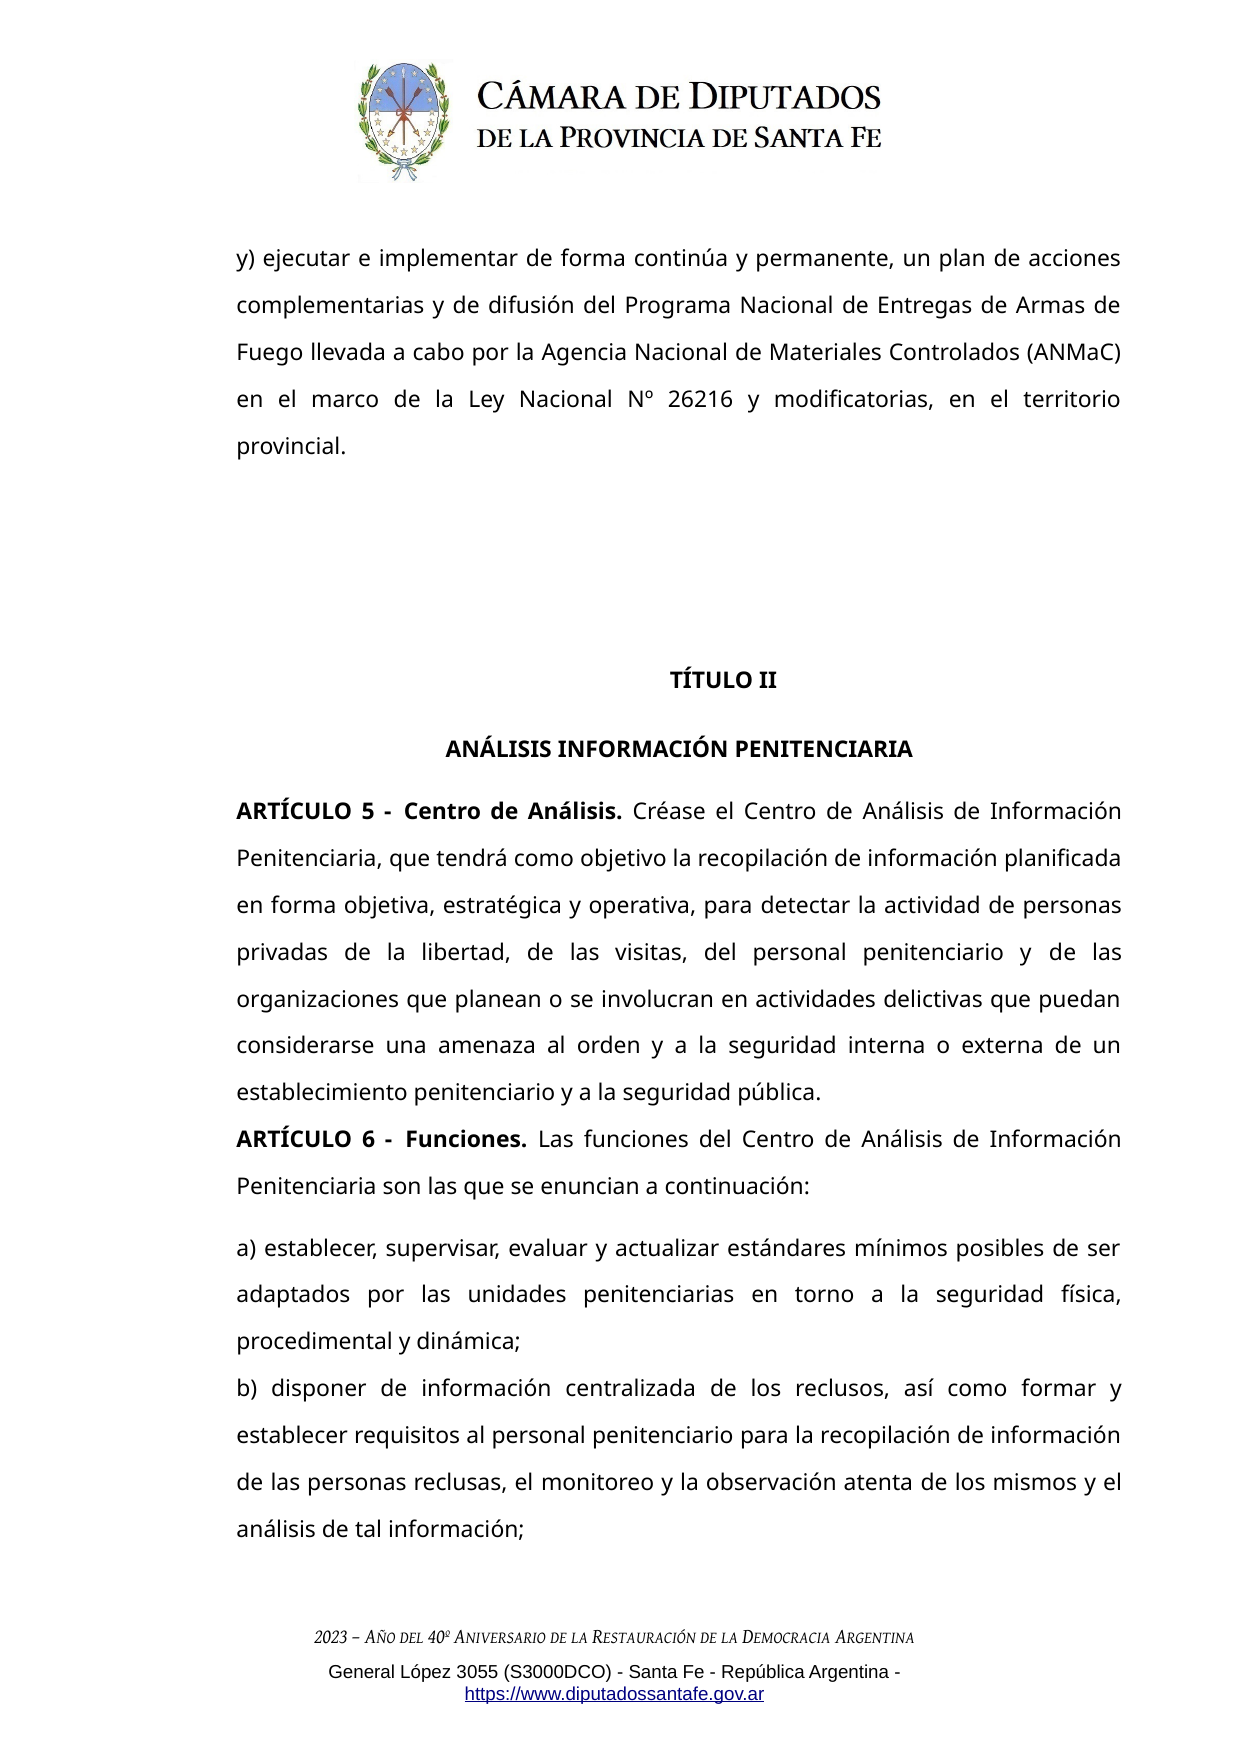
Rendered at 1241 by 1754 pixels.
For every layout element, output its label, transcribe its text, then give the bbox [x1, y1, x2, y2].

text ARTÍCULO 5 - Centro de Análisis. Créase el Centro de Análisis de Información Penitenciaria, que tendrá como objetivo la recopilación de información planificada en forma objetiva, estratégica y operativa, para detectar la actividad de personas privadas de la libertad, de las visitas, del personal penitenciario y de las organizaciones que planean o se involucran en actividades delictivas que puedan considerarse una amenaza al orden y a la seguridad interna o externa de un establecimiento penitenciario y a la seguridad pública. [236, 795, 1122, 1107]
text ANÁLISIS INFORMACIÓN PENITENCIARIA [396, 732, 962, 764]
text y) ejecutar e implementar de forma continúa y permanente, un plan de acciones complementarias y de difusión del Programa Nacional de Entregas de Armas de Fuego llevada a cabo por la Agencia Nacional de Materiales Controlados (ANMaC) en el marco de la Ley Nacional Nº 26216 y modificatorias, en el territorio provincial. [236, 242, 1122, 461]
list a) establecer, supervisar, evaluar y actualizar estándares mínimos posibles de ser adaptados por las unidades penitenciarias en torno a la seguridad física, procedimental y dinámica; [236, 1231, 1122, 1356]
picture [354, 59, 886, 183]
list b) disponer de información centralizada de los reclusos, así como formar y establecer requisitos al personal penitenciario para la recopilación de información de las personas reclusas, el monitoreo y la observación atenta de los mismos y el análisis de tal información; [236, 1372, 1122, 1544]
text TÍTULO II [396, 664, 1050, 695]
text ARTÍCULO 6 - Funciones. Las funciones del Centro de Análisis de Información Penitenciaria son las que se enuncian a continuación: [236, 1123, 1122, 1201]
